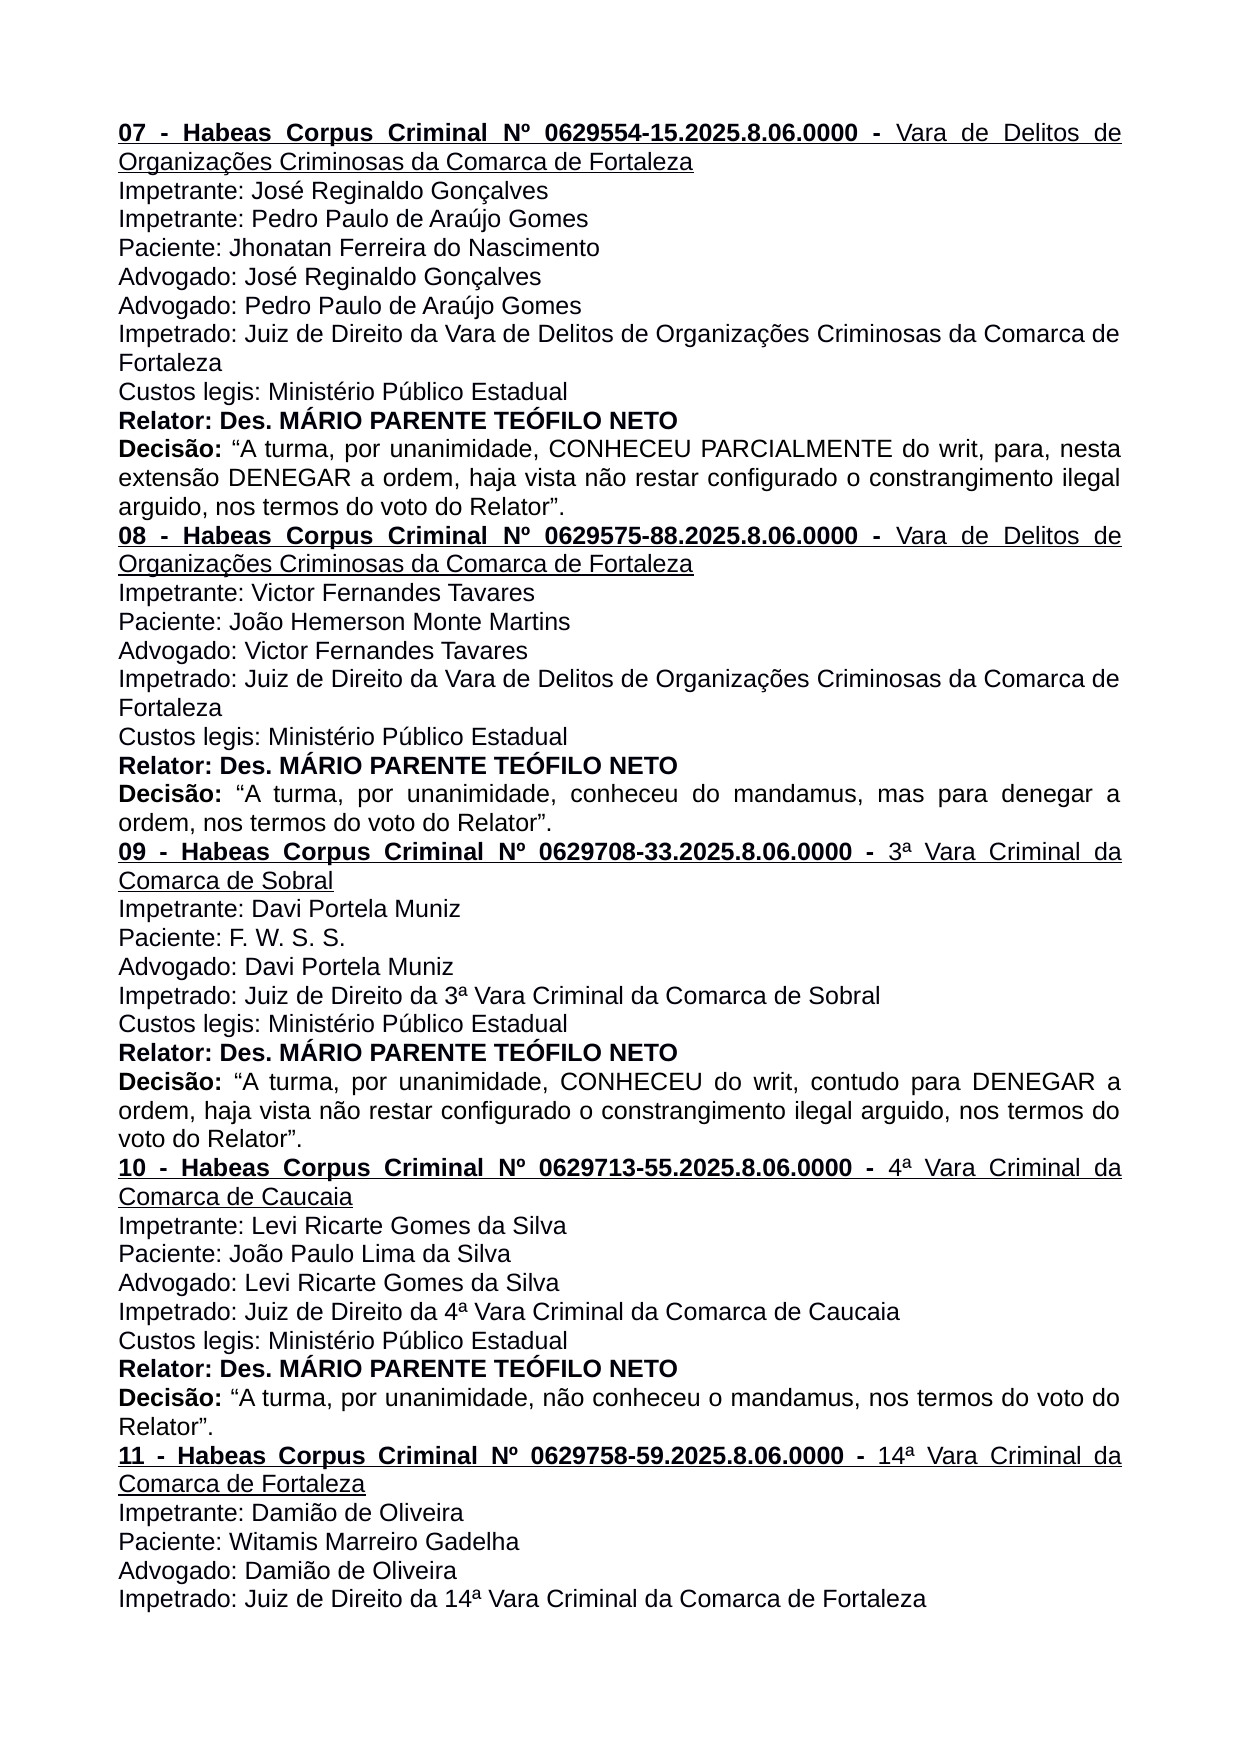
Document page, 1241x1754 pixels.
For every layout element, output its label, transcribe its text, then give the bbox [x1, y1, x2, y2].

text Advogado: Davi Portela Muniz [118, 952, 1122, 981]
text Comarca de Fortaleza [118, 1467, 1122, 1498]
text Decisão: “A turma, por unanimidade, CONHECEU PARCIALMENTE do writ, para, nesta extensão DENEGAR a ordem, haja vista não restar configurado o constrangimento ilegal arguido, nos termos do voto do Relator”. [118, 434, 1122, 521]
text Relator: Des. MÁRIO PARENTE TEÓFILO NETO [118, 1038, 1122, 1067]
text 08 - Habeas Corpus Criminal Nº 0629575-88.2025.8.06.0000 - Vara de Delitos de [118, 521, 1122, 546]
text Decisão: “A turma, por unanimidade, não conheceu o mandamus, nos termos do voto do Relator”. [118, 1383, 1122, 1441]
text Impetrante: Damião de Oliveira [118, 1498, 1122, 1527]
text Decisão: “A turma, por unanimidade, CONHECEU do writ, contudo para DENEGAR a ordem, haja vista não restar configurado o constrangimento ilegal arguido, nos termos do voto do Relator”. [118, 1067, 1122, 1153]
text Custos legis: Ministério Público Estadual [118, 1326, 1122, 1354]
text Comarca de Sobral [118, 863, 1122, 894]
text Organizações Criminosas da Comarca de Fortaleza [118, 144, 1122, 176]
text Impetrante: Levi Ricarte Gomes da Silva [118, 1211, 1122, 1239]
text 09 - Habeas Corpus Criminal Nº 0629708-33.2025.8.06.0000 - 3ª Vara Criminal da [118, 837, 1122, 862]
text Advogado: Victor Fernandes Tavares [118, 636, 1122, 664]
text Paciente: João Paulo Lima da Silva [118, 1239, 1122, 1268]
text Paciente: Witamis Marreiro Gadelha [118, 1527, 1122, 1556]
text Impetrante: José Reginaldo Gonçalves [118, 176, 1122, 204]
text Impetrado: Juiz de Direito da 14ª Vara Criminal da Comarca de Fortaleza [118, 1584, 1122, 1613]
text Custos legis: Ministério Público Estadual [118, 1009, 1122, 1038]
text Custos legis: Ministério Público Estadual [118, 722, 1122, 751]
text Impetrado: Juiz de Direito da Vara de Delitos de Organizações Criminosas da Comarca de Fortaleza [118, 319, 1122, 377]
text Relator: Des. MÁRIO PARENTE TEÓFILO NETO [118, 751, 1122, 779]
text Paciente: João Hemerson Monte Martins [118, 607, 1122, 636]
text Comarca de Caucaia [118, 1179, 1122, 1211]
text Advogado: Levi Ricarte Gomes da Silva [118, 1268, 1122, 1297]
text Impetrado: Juiz de Direito da 3ª Vara Criminal da Comarca de Sobral [118, 981, 1122, 1009]
text Relator: Des. MÁRIO PARENTE TEÓFILO NETO [118, 406, 1122, 434]
text 10 - Habeas Corpus Criminal Nº 0629713-55.2025.8.06.0000 - 4ª Vara Criminal da [118, 1153, 1122, 1178]
text Paciente: Jhonatan Ferreira do Nascimento [118, 233, 1122, 262]
text Impetrante: Pedro Paulo de Araújo Gomes [118, 204, 1122, 233]
text Advogado: José Reginaldo Gonçalves [118, 262, 1122, 291]
text Organizações Criminosas da Comarca de Fortaleza [118, 547, 1122, 578]
text Impetrante: Davi Portela Muniz [118, 894, 1122, 923]
text Advogado: Damião de Oliveira [118, 1556, 1122, 1584]
text Paciente: F. W. S. S. [118, 923, 1122, 952]
text Advogado: Pedro Paulo de Araújo Gomes [118, 291, 1122, 319]
text 11 - Habeas Corpus Criminal Nº 0629758-59.2025.8.06.0000 - 14ª Vara Criminal da [118, 1441, 1122, 1466]
text Custos legis: Ministério Público Estadual [118, 377, 1122, 406]
text Relator: Des. MÁRIO PARENTE TEÓFILO NETO [118, 1354, 1122, 1383]
text Impetrado: Juiz de Direito da Vara de Delitos de Organizações Criminosas da Comarca de Fortaleza [118, 664, 1122, 722]
text Impetrado: Juiz de Direito da 4ª Vara Criminal da Comarca de Caucaia [118, 1297, 1122, 1326]
text Decisão: “A turma, por unanimidade, conheceu do mandamus, mas para denegar a ordem, nos termos do voto do Relator”. [118, 779, 1122, 837]
text 07 - Habeas Corpus Criminal Nº 0629554-15.2025.8.06.0000 - Vara de Delitos de [118, 118, 1122, 143]
text Impetrante: Victor Fernandes Tavares [118, 578, 1122, 607]
